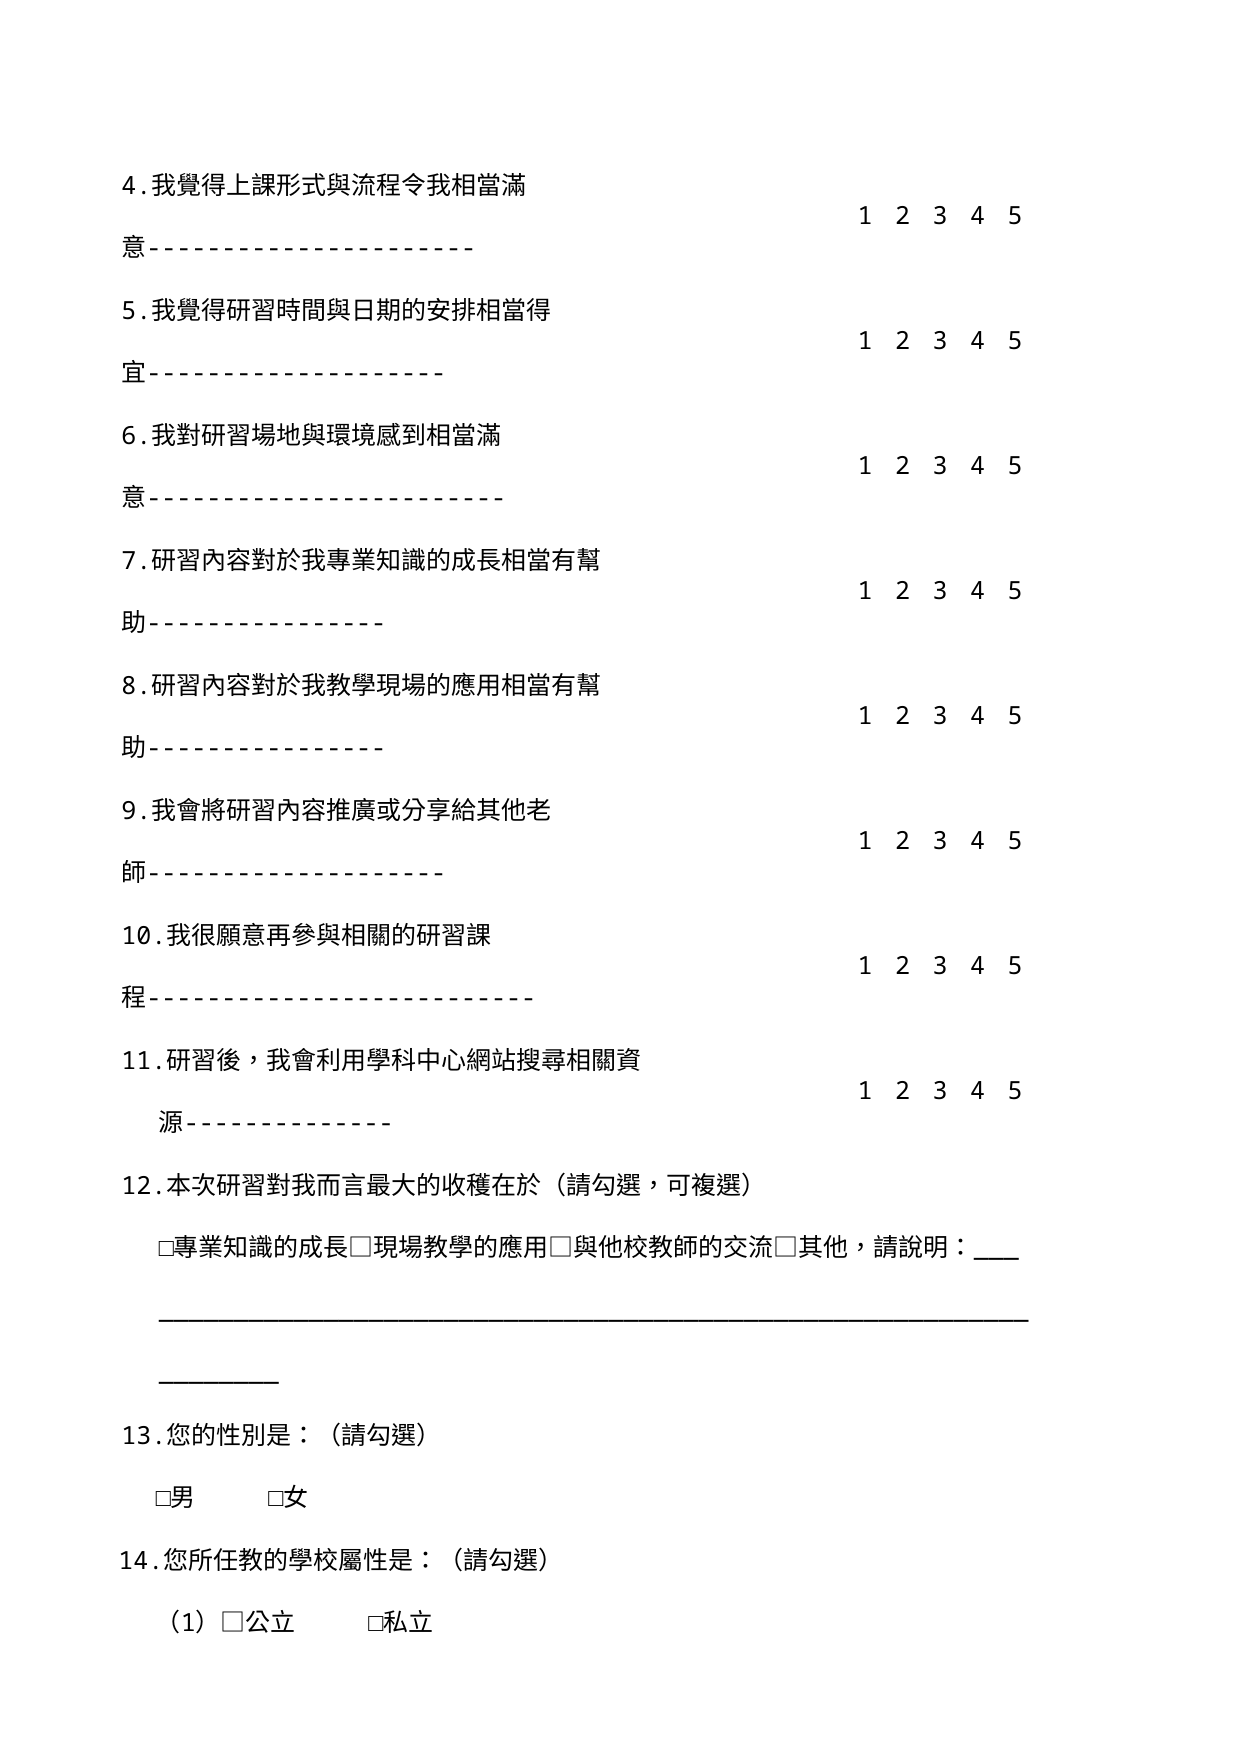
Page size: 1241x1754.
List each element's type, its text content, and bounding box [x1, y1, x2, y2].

table_cell 1 [846, 642, 883, 767]
table_cell 2 [884, 517, 921, 642]
table_cell 5 [996, 142, 1033, 267]
text 14.您所任教的學校屬性是：（請勾選） [118, 1517, 1122, 1579]
table_cell 1 [846, 267, 883, 392]
table_cell 6.我對研習場地與環境感到相當滿意------------------------ [118, 392, 846, 517]
text □男 □女 [118, 1454, 1122, 1517]
table_cell 5 [996, 517, 1033, 642]
table_cell 5 [996, 642, 1033, 767]
table_cell 1 [846, 392, 883, 517]
table_cell 5 [996, 767, 1033, 892]
table_cell 1 [846, 1017, 883, 1142]
table_cell 7.研習內容對於我專業知識的成長相當有幫助---------------- [118, 517, 846, 642]
table_cell 5 [996, 392, 1033, 517]
table_cell 5 [996, 892, 1033, 1017]
table_cell 1 [846, 142, 883, 267]
table_cell 4 [959, 642, 996, 767]
table_cell 4 [959, 767, 996, 892]
table_cell 3 [921, 267, 958, 392]
table_cell 1 [846, 892, 883, 1017]
table_cell 1 [846, 767, 883, 892]
text （1）□公立 □私立 [118, 1579, 1122, 1642]
table_cell 3 [921, 642, 958, 767]
table_cell 5 [996, 1017, 1033, 1142]
table_cell 3 [921, 142, 958, 267]
table_cell 3 [921, 892, 958, 1017]
table_cell 4.我覺得上課形式與流程令我相當滿意---------------------- [118, 142, 846, 267]
table_cell 2 [884, 142, 921, 267]
table_cell 5.我覺得研習時間與日期的安排相當得宜-------------------- [118, 267, 846, 392]
table_cell 2 [884, 892, 921, 1017]
table_cell 2 [884, 642, 921, 767]
table_cell 5 [996, 267, 1033, 392]
table_cell 4 [959, 517, 996, 642]
table_cell 4 [959, 267, 996, 392]
table_cell 2 [884, 267, 921, 392]
table_cell 3 [921, 392, 958, 517]
table_cell 4 [959, 892, 996, 1017]
table_cell 3 [921, 1017, 958, 1142]
table_cell 3 [921, 767, 958, 892]
table_cell 10.我很願意再參與相關的研習課程-------------------------- [118, 892, 846, 1017]
table_cell 9.我會將研習內容推廣或分享給其他老師-------------------- [118, 767, 846, 892]
table_cell 11.研習後，我會利用學科中心網站搜尋相關資源-------------- [118, 1017, 846, 1142]
table_cell 2 [884, 1017, 921, 1142]
table_cell 1 [846, 517, 883, 642]
table_cell 2 [884, 767, 921, 892]
table_cell 4 [959, 1017, 996, 1142]
table_cell 2 [884, 392, 921, 517]
table_cell 3 [921, 517, 958, 642]
table_cell 12.本次研習對我而言最大的收穫在於（請勾選，可複選） □專業知識的成長□現場教學的應用□與他校教師的交流□其他，請說明：_____________________________________________________________________ 13.您的性別是：（請勾選） [118, 1142, 1033, 1454]
table_cell 8.研習內容對於我教學現場的應用相當有幫助---------------- [118, 642, 846, 767]
table_cell 4 [959, 392, 996, 517]
table_cell 4 [959, 142, 996, 267]
